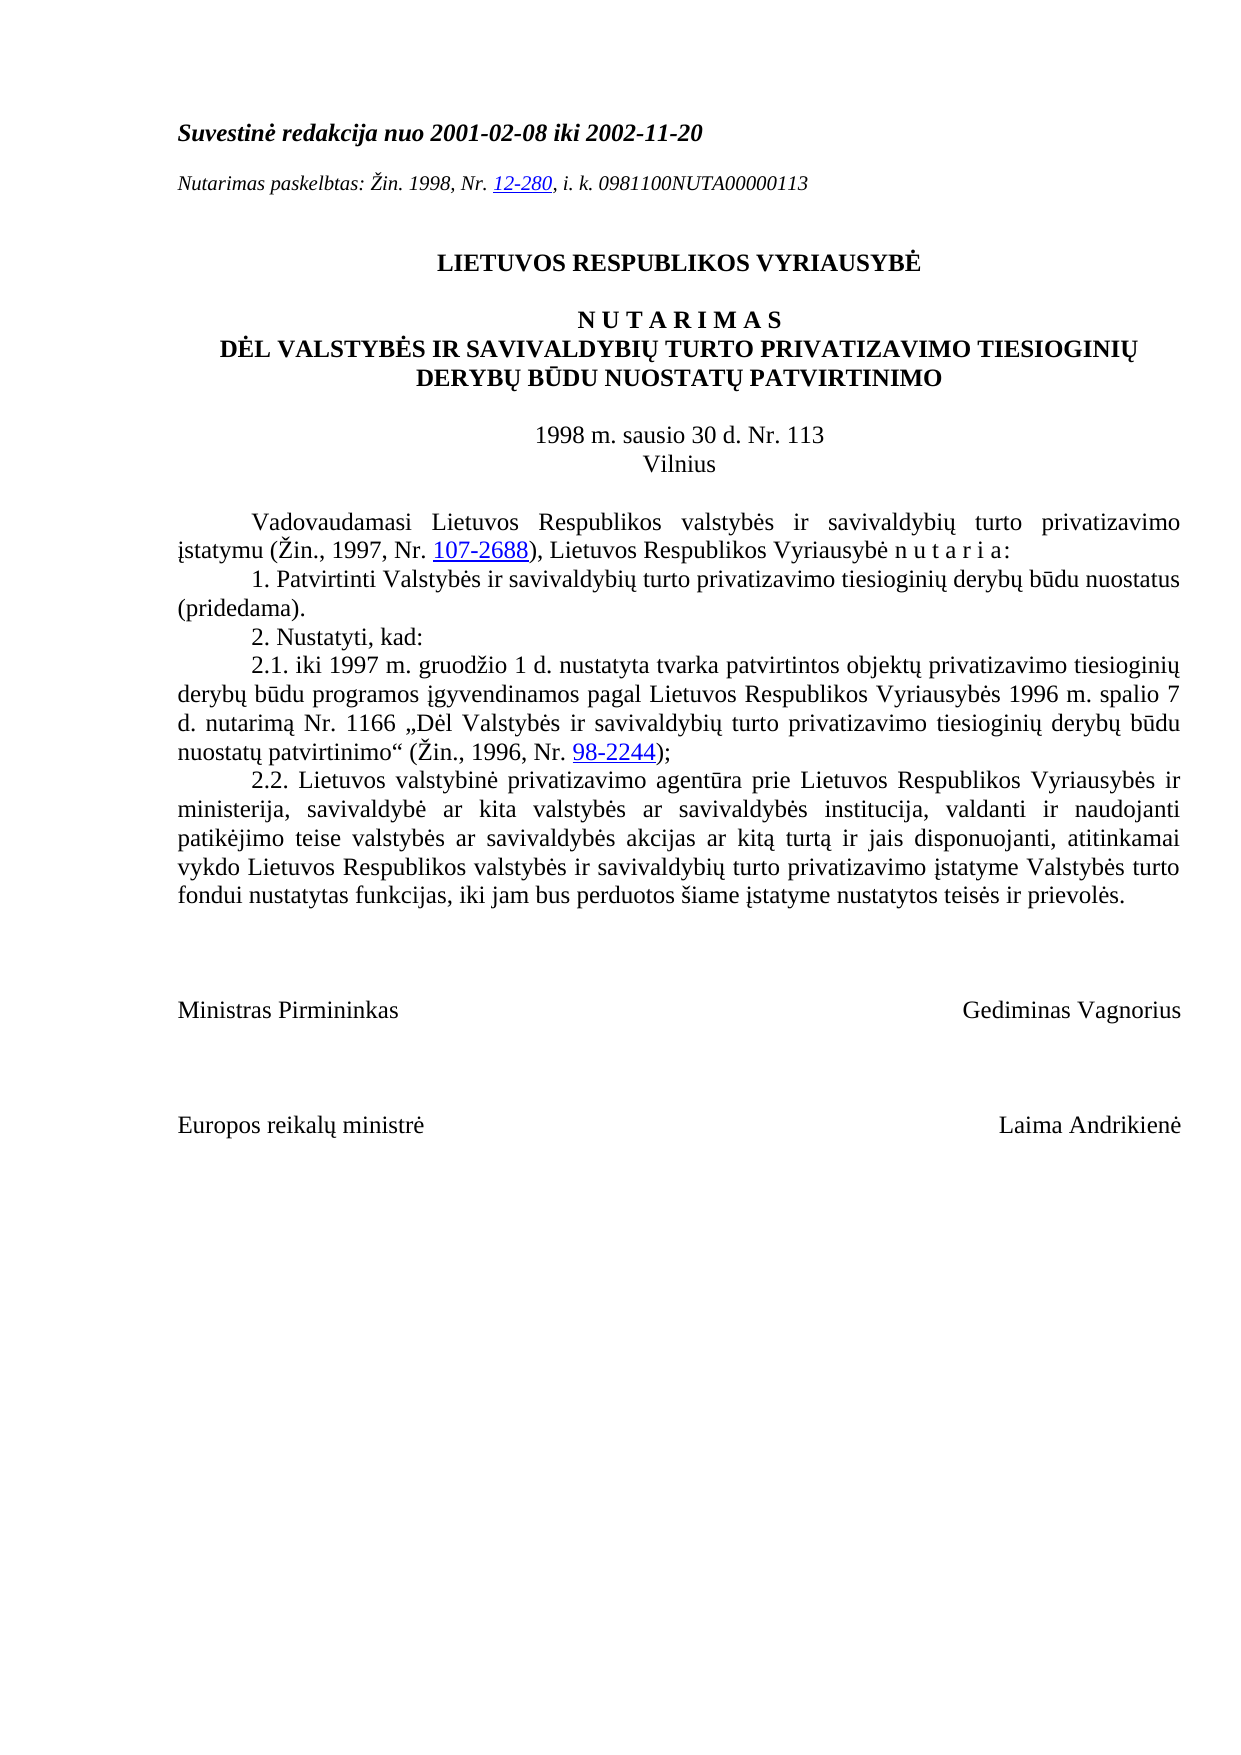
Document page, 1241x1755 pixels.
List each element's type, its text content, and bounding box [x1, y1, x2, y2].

text 2.2. Lietuvos valstybinė privatizavimo agentūra prie Lietuvos Respublikos Vyriausybės ir ministerija, savivaldybė ar kita valstybės ar savivaldybės institucija, valdanti ir naudojanti patikėjimo teise valstybės ar savivaldybės akcijas ar kitą turtą ir jais disponuojanti, atitinkamai vykdo Lietuvos Respublikos valstybės ir savivaldybių turto privatizavimo įstatyme Valstybės turto fondui nustatytas funkcijas, iki jam bus perduotos šiame įstatyme nustatytos teisės ir prievolės. [177, 765, 1181, 909]
text Ministras Pirmininkas Gediminas Vagnorius [177, 995, 1181, 1024]
text Europos reikalų ministrė Laima Andrikienė [177, 1110, 1181, 1139]
text 1998 m. sausio 30 d. Nr. 113 [177, 420, 1181, 449]
text Vilnius [177, 449, 1181, 478]
text Nutarimas paskelbtas: Žin. 1998, Nr. 12-280, i. k. 0981100NUTA00000113 [177, 171, 1181, 195]
text Suvestinė redakcija nuo 2001-02-08 iki 2002-11-20 [177, 118, 1181, 147]
text Vadovaudamasi Lietuvos Respublikos valstybės ir savivaldybių turto privatizavimo įstatymu (Žin., 1997, Nr. 107-2688), Lietuvos Respublikos Vyriausybė nutaria: [177, 507, 1181, 564]
text 2.1. iki 1997 m. gruodžio 1 d. nustatyta tvarka patvirtintos objektų privatizavimo tiesioginių derybų būdu programos įgyvendinamos pagal Lietuvos Respublikos Vyriausybės 1996 m. spalio 7 d. nutarimą Nr. 1166 „Dėl Valstybės ir savivaldybių turto privatizavimo tiesioginių derybų būdu nuostatų patvirtinimo“ (Žin., 1996, Nr. 98-2244); [177, 650, 1181, 765]
text 2. Nustatyti, kad: [177, 622, 1181, 650]
text LIETUVOS RESPUBLIKOS VYRIAUSYBĖ [177, 248, 1181, 277]
text N U T A R I M A S [177, 305, 1181, 334]
text DĖL VALSTYBĖS IR SAVIVALDYBIŲ TURTO PRIVATIZAVIMO TIESIOGINIŲ DERYBŲ BŪDU NUOSTATŲ PATVIRTINIMO [177, 334, 1181, 392]
text 1. Patvirtinti Valstybės ir savivaldybių turto privatizavimo tiesioginių derybų būdu nuostatus (pridedama). [177, 564, 1181, 622]
